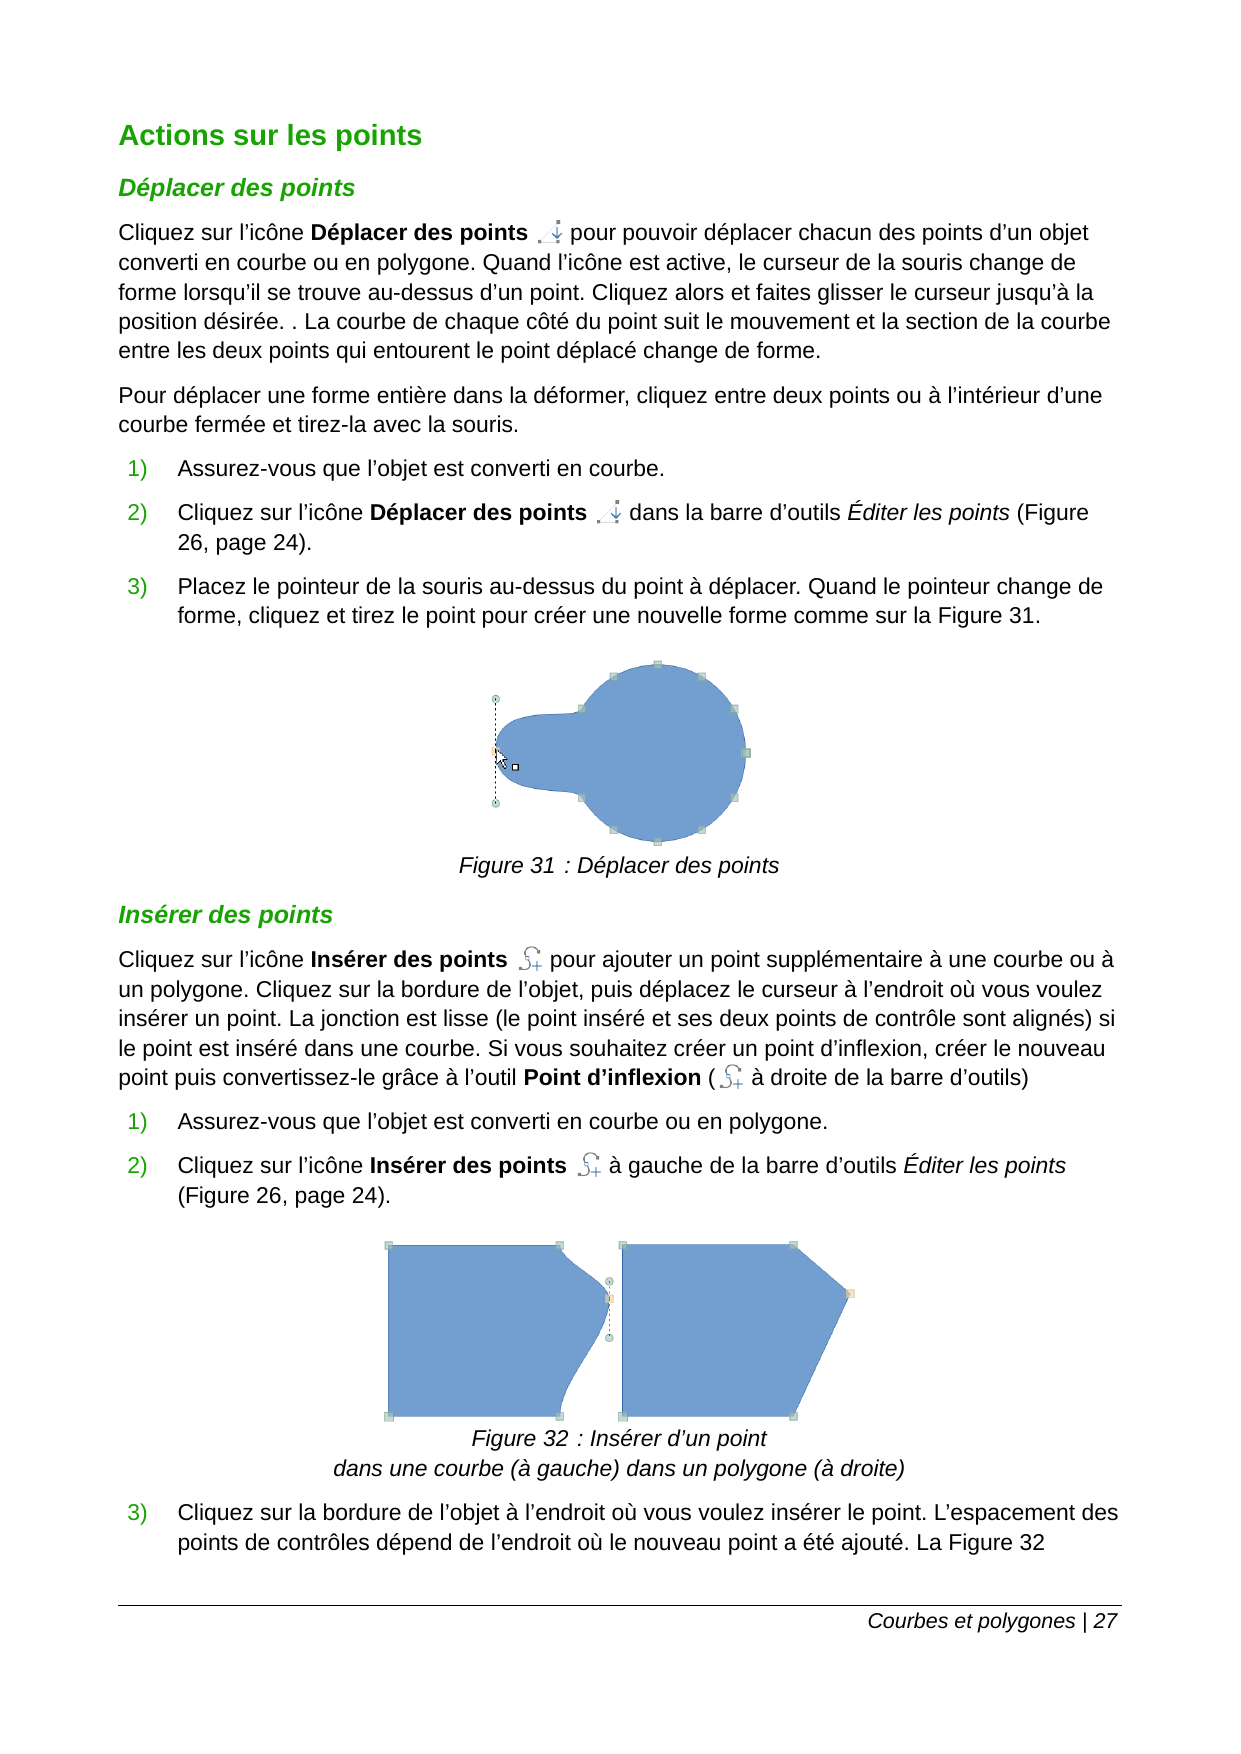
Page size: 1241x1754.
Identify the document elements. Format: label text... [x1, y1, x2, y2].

text Cliquez sur l’icône Déplacer des points pour pouvoir déplacer chacun des points d’un objet converti en courbe ou en polygone. Quand l’icône est active, le curseur de la souris change de forme lorsqu’il se trouve au-dessus d’un point. Cliquez alors et faites glisser le curseur jusqu’à la position désirée. . La courbe de chaque côté du point suit le mouvement et la section de la courbe entre les deux points qui entourent le point déplacé change de forme. [118, 216, 1122, 364]
list Cliquez sur l’icône Insérer des points à gauche de la barre d’outils Éditer les points (Figure 26, page 24). [148, 1149, 1122, 1208]
picture [486, 657, 754, 849]
picture [381, 1237, 859, 1423]
list Placez le pointeur de la souris au-dessus du point à déplacer. Quand le pointeur change de forme, cliquez et tirez le point pour créer une nouvelle forme comme sur la Figure 31. [148, 569, 1122, 628]
text Figure 31 : Déplacer des points [118, 849, 1122, 878]
list Assurez-vous que l’objet est converti en courbe ou en polygone. [148, 1105, 1122, 1134]
subtitle Actions sur les points [118, 118, 1122, 152]
list Assurez-vous que l’objet est converti en courbe. [148, 452, 1122, 481]
text Pour déplacer une forme entière dans la déformer, cliquez entre deux points ou à l’intérieur d’une courbe fermée et tirez-la avec la souris. [118, 378, 1122, 437]
list Cliquez sur la bordure de l’objet à l’endroit où vous voulez insérer le point. L’espacement des points de contrôles dépend de l’endroit où le nouveau point a été ajouté. La Figure 32 [148, 1496, 1122, 1555]
list Cliquez sur l’icône Déplacer des points dans la barre d’outils Éditer les points (Figure 26, page 24). [148, 496, 1122, 555]
subtitle Déplacer des points [118, 172, 1122, 202]
subtitle Insérer des points [118, 899, 1122, 928]
text Cliquez sur l’icône Insérer des points pour ajouter un point supplémentaire à une courbe ou à un polygone. Cliquez sur la bordure de l’objet, puis déplacez le curseur à l’endroit où vous voulez insérer un point. La jonction est lisse (le point inséré et ses deux points de contrôle sont alignés) si le point est inséré dans une courbe. Si vous souhaitez créer un point d’inflexion, créer le nouveau point puis convertissez-le grâce à l’outil Point d’inflexion ( à droite de la barre d’outils) [118, 943, 1122, 1091]
text Figure 32 : Insérer d’un point dans une courbe (à gauche) dans un polygone (à droite) [118, 1422, 1122, 1481]
